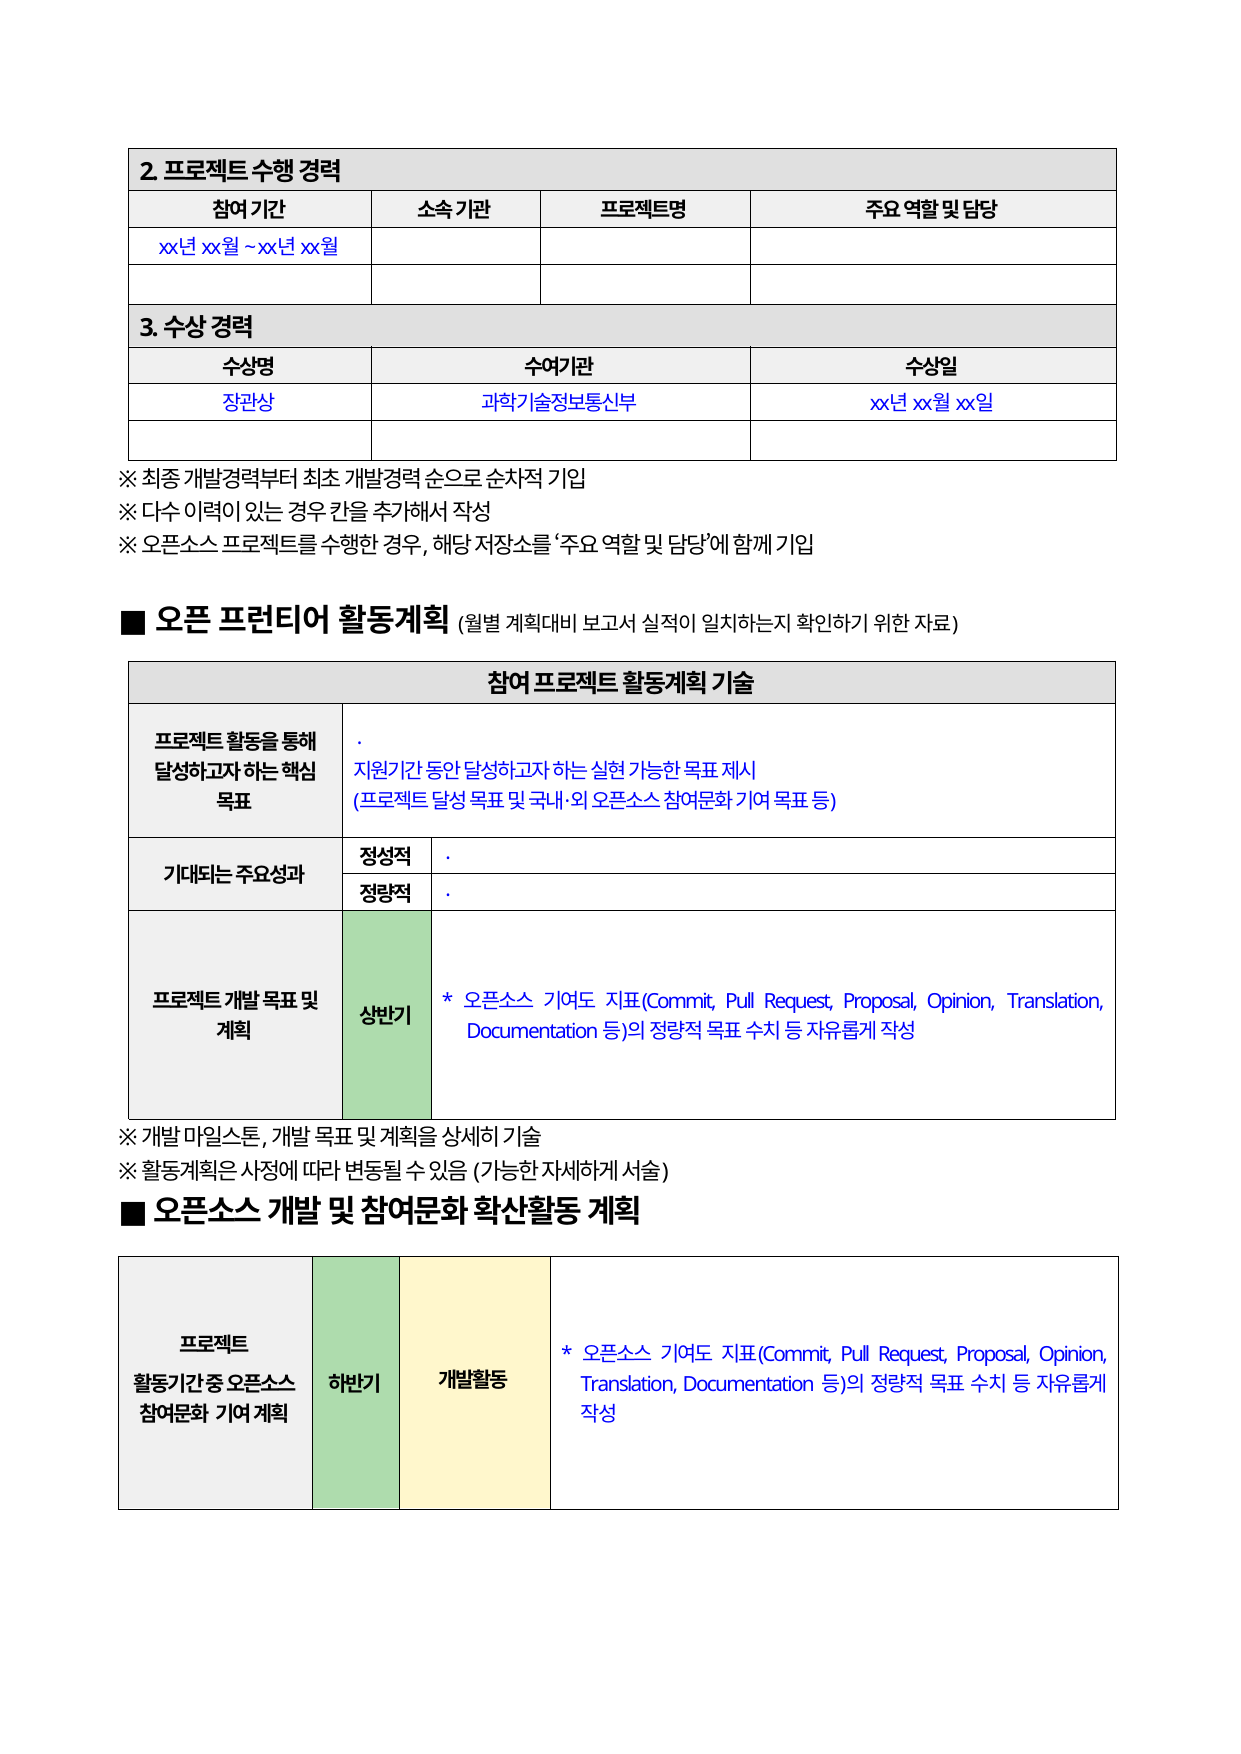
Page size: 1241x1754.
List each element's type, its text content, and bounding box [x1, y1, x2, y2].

text ※ 오픈소스 프로젝트를 수행한 경우, 해당 저장소를 ‘주요 역할 및 담당’에 함께 기입 [118, 527, 1122, 561]
text ※ 다수 이력이 있는 경우 칸을 추가해서 작성 [118, 494, 1122, 527]
table_cell 수상명 [129, 348, 371, 383]
table_cell [541, 265, 750, 304]
table_header 하반기 [313, 1257, 399, 1508]
table_header * 오픈소스 기여도 지표(Commit, Pull Request, Proposal, Opinion, Translation, Documentation 등)의 정량적 목표 수치 등 자유롭게 작성 [551, 1257, 1118, 1508]
table_header 프로젝트 활동기간 중 오픈소스 참여문화 기여 계획 [119, 1257, 312, 1508]
table_cell 장관상 [129, 384, 371, 420]
table_cell 수상일 [751, 348, 1116, 383]
table_cell xx년 xx월 ~ xx년 xx월 [129, 228, 371, 263]
table_cell 프로젝트명 [541, 191, 750, 227]
table_cell [129, 265, 371, 304]
table_cell [129, 421, 371, 460]
table_cell [751, 265, 1116, 304]
table_cell [751, 228, 1116, 263]
table_cell 프로젝트 활동을 통해 달성하고자 하는 핵심 목표 [129, 704, 342, 837]
table_cell [541, 228, 750, 263]
table_cell [372, 265, 540, 304]
table_cell 정량적 [343, 874, 431, 910]
text ※ 개발 마일스톤, 개발 목표 및 계획을 상세히 기술 [118, 1119, 1122, 1152]
table_cell [372, 421, 750, 460]
table_cell 프로젝트 개발 목표 및 계획 [129, 911, 342, 1119]
table_cell 주요 역할 및 담당 [751, 191, 1116, 227]
table_header 참여 프로젝트 활동계획 기술 [129, 662, 1115, 703]
text ※ 활동계획은 사정에 따라 변동될 수 있음 (가능한 자세하게 서술) [118, 1152, 1122, 1186]
table_cell 과학기술정보통신부 [372, 384, 750, 420]
table_cell [372, 228, 540, 263]
table_cell xx년 xx월 xx일 [751, 384, 1116, 420]
table_cell 수여기관 [372, 348, 750, 383]
table_cell 정성적 [343, 838, 431, 873]
table_cell ‧ [432, 874, 1115, 910]
table_cell * 오픈소스 기여도 지표(Commit, Pull Request, Proposal, Opinion, Translation, Documentation 등)의 정량적 목표 수치 등 자유롭게 작성 [432, 911, 1115, 1119]
table_cell ‧ [432, 838, 1115, 873]
table_cell 3. 수상 경력 [129, 305, 1116, 346]
table_cell 2. 프로젝트 수행 경력 [129, 149, 1116, 190]
table_header 개발활동 [400, 1257, 550, 1508]
table_cell 기대되는 주요성과 [129, 838, 342, 910]
text ※ 최종 개발경력부터 최초 개발경력 순으로 순차적 기입 [118, 461, 1122, 494]
table_cell [751, 421, 1116, 460]
text ■ 오픈소스 개발 및 참여문화 확산활동 계획 [118, 1186, 1122, 1231]
text ■ 오픈 프런티어 활동계획 (월별 계획대비 보고서 실적이 일치하는지 확인하기 위한 자료) [118, 595, 1122, 640]
table_cell 상반기 [343, 911, 431, 1119]
table_cell 소속 기관 [372, 191, 540, 227]
table_cell ‧ 지원기간 동안 달성하고자 하는 실현 가능한 목표 제시 (프로젝트 달성 목표 및 국내·외 오픈소스 참여문화 기여 목표 등) [343, 704, 1115, 837]
table_cell 참여 기간 [129, 191, 371, 227]
